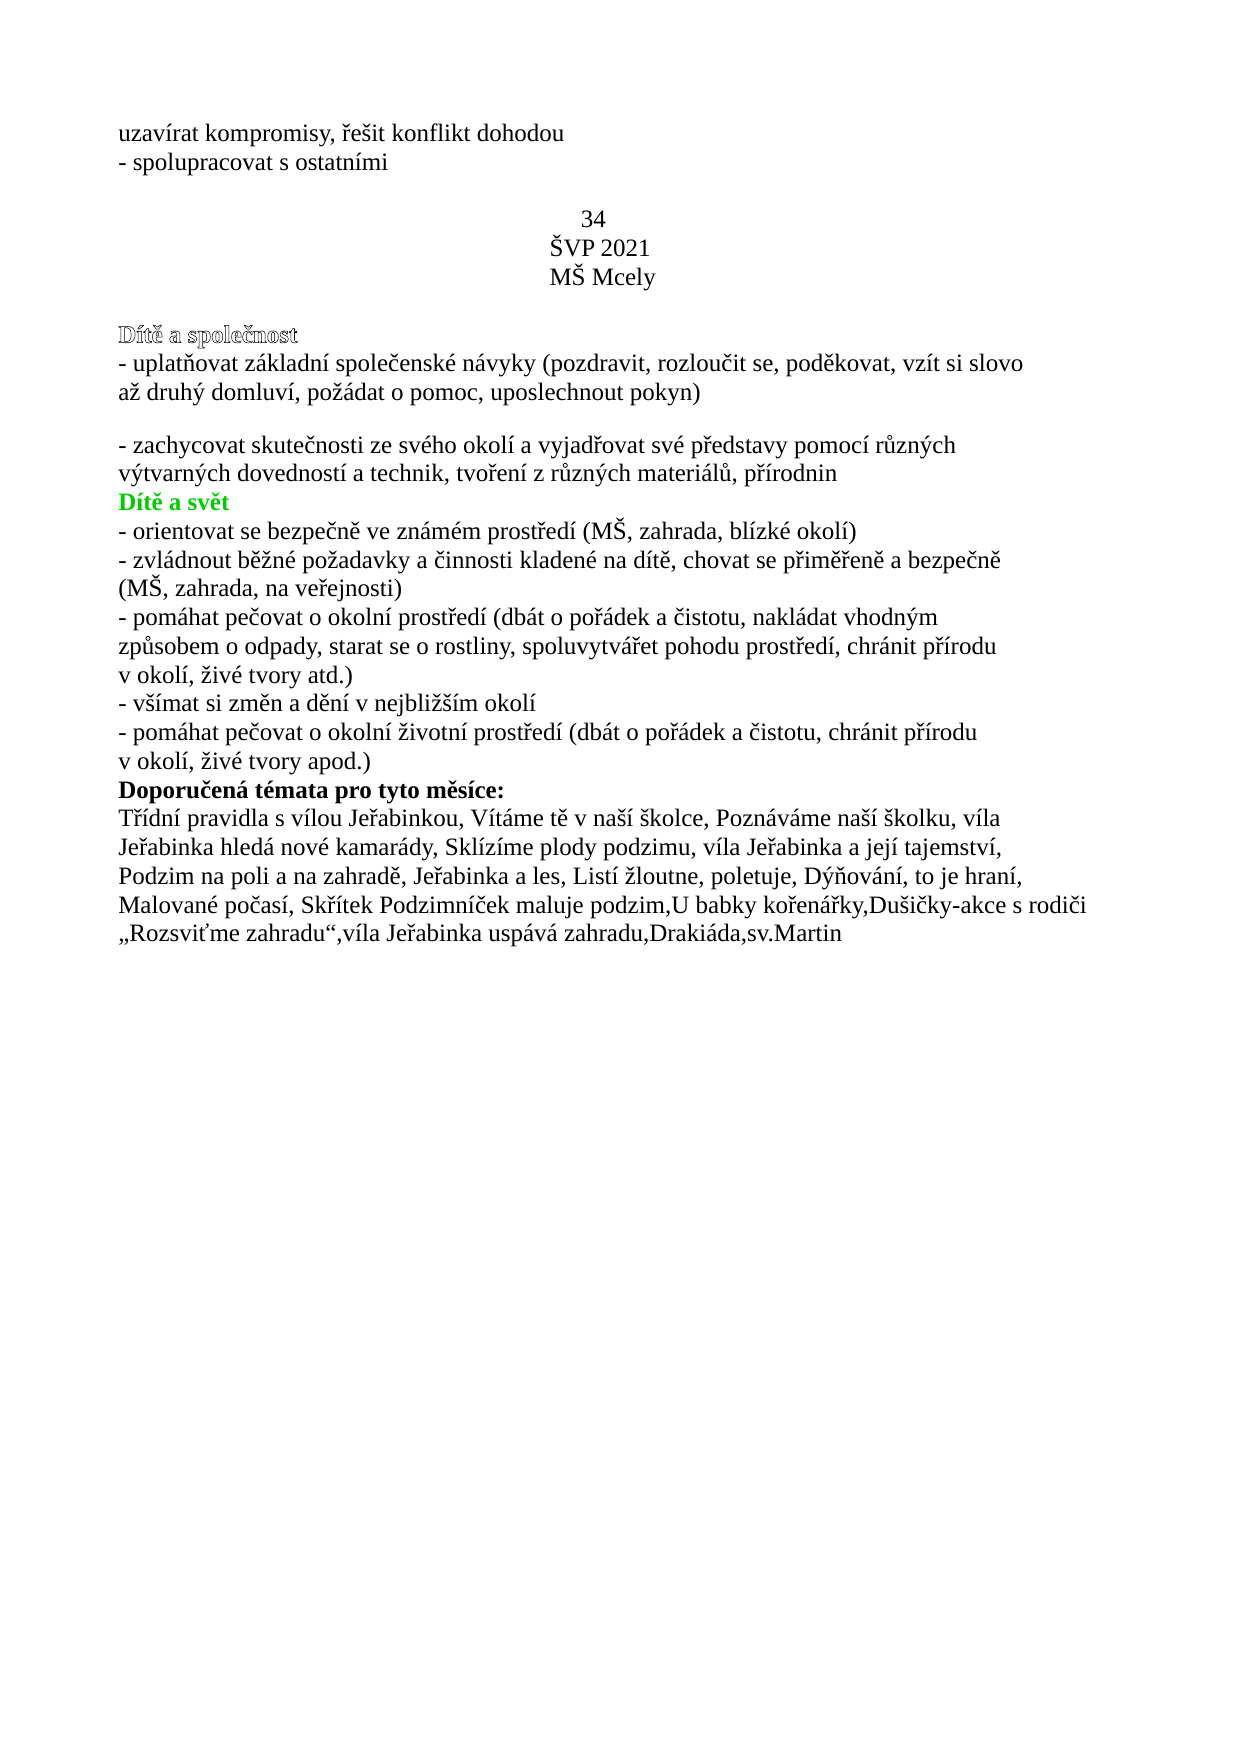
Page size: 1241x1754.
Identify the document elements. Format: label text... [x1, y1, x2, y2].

text Podzim na poli a na zahradě, Jeřabinka a les, Listí žloutne, poletuje, Dýňování, to je hraní, Malované počasí, Skřítek Podzimníček maluje podzim,U babky kořenářky,Dušičky-akce s rodiči [118, 861, 1122, 918]
text - všímat si změn a dění v nejbližším okolí [118, 688, 1122, 717]
text v okolí, živé tvory atd.) [118, 660, 1122, 688]
text Dítě a společnost [118, 319, 1122, 348]
text Doporučená témata pro tyto měsíce: [118, 775, 1122, 803]
text Třídní pravidla s vílou Jeřabinkou, Vítáme tě v naší školce, Poznáváme naší školku, víla [118, 803, 1122, 832]
text 34 [118, 204, 1122, 233]
text způsobem o odpady, starat se o rostliny, spoluvytvářet pohodu prostředí, chránit přírodu [118, 631, 1122, 660]
text - zachycovat skutečnosti ze svého okolí a vyjadřovat své představy pomocí různých [118, 430, 1122, 458]
text ŠVP 2021 [118, 233, 1122, 262]
text až druhý domluví, požádat o pomoc, uposlechnout pokyn) [118, 377, 1122, 406]
text - spolupracovat s ostatními [118, 147, 1122, 176]
text výtvarných dovedností a technik, tvoření z různých materiálů, přírodnin [118, 458, 1122, 487]
text Dítě a svět [118, 487, 1122, 516]
text - pomáhat pečovat o okolní životní prostředí (dbát o pořádek a čistotu, chránit přírodu [118, 717, 1122, 746]
text MŠ Mcely [118, 262, 1122, 291]
text - orientovat se bezpečně ve známém prostředí (MŠ, zahrada, blízké okolí) [118, 516, 1122, 545]
text - zvládnout běžné požadavky a činnosti kladené na dítě, chovat se přiměřeně a bezpečně [118, 545, 1122, 573]
text uzavírat kompromisy, řešit konflikt dohodou [118, 118, 1122, 147]
text - uplatňovat základní společenské návyky (pozdravit, rozloučit se, poděkovat, vzít si slovo [118, 348, 1122, 377]
text v okolí, živé tvory apod.) [118, 746, 1122, 775]
text Jeřabinka hledá nové kamarády, Sklízíme plody podzimu, víla Jeřabinka a její tajemství, [118, 832, 1122, 861]
text „Rozsviťme zahradu“,víla Jeřabinka uspává zahradu,Drakiáda,sv.Martin [118, 918, 1122, 947]
text (MŠ, zahrada, na veřejnosti) [118, 573, 1122, 602]
text - pomáhat pečovat o okolní prostředí (dbát o pořádek a čistotu, nakládat vhodným [118, 602, 1122, 631]
